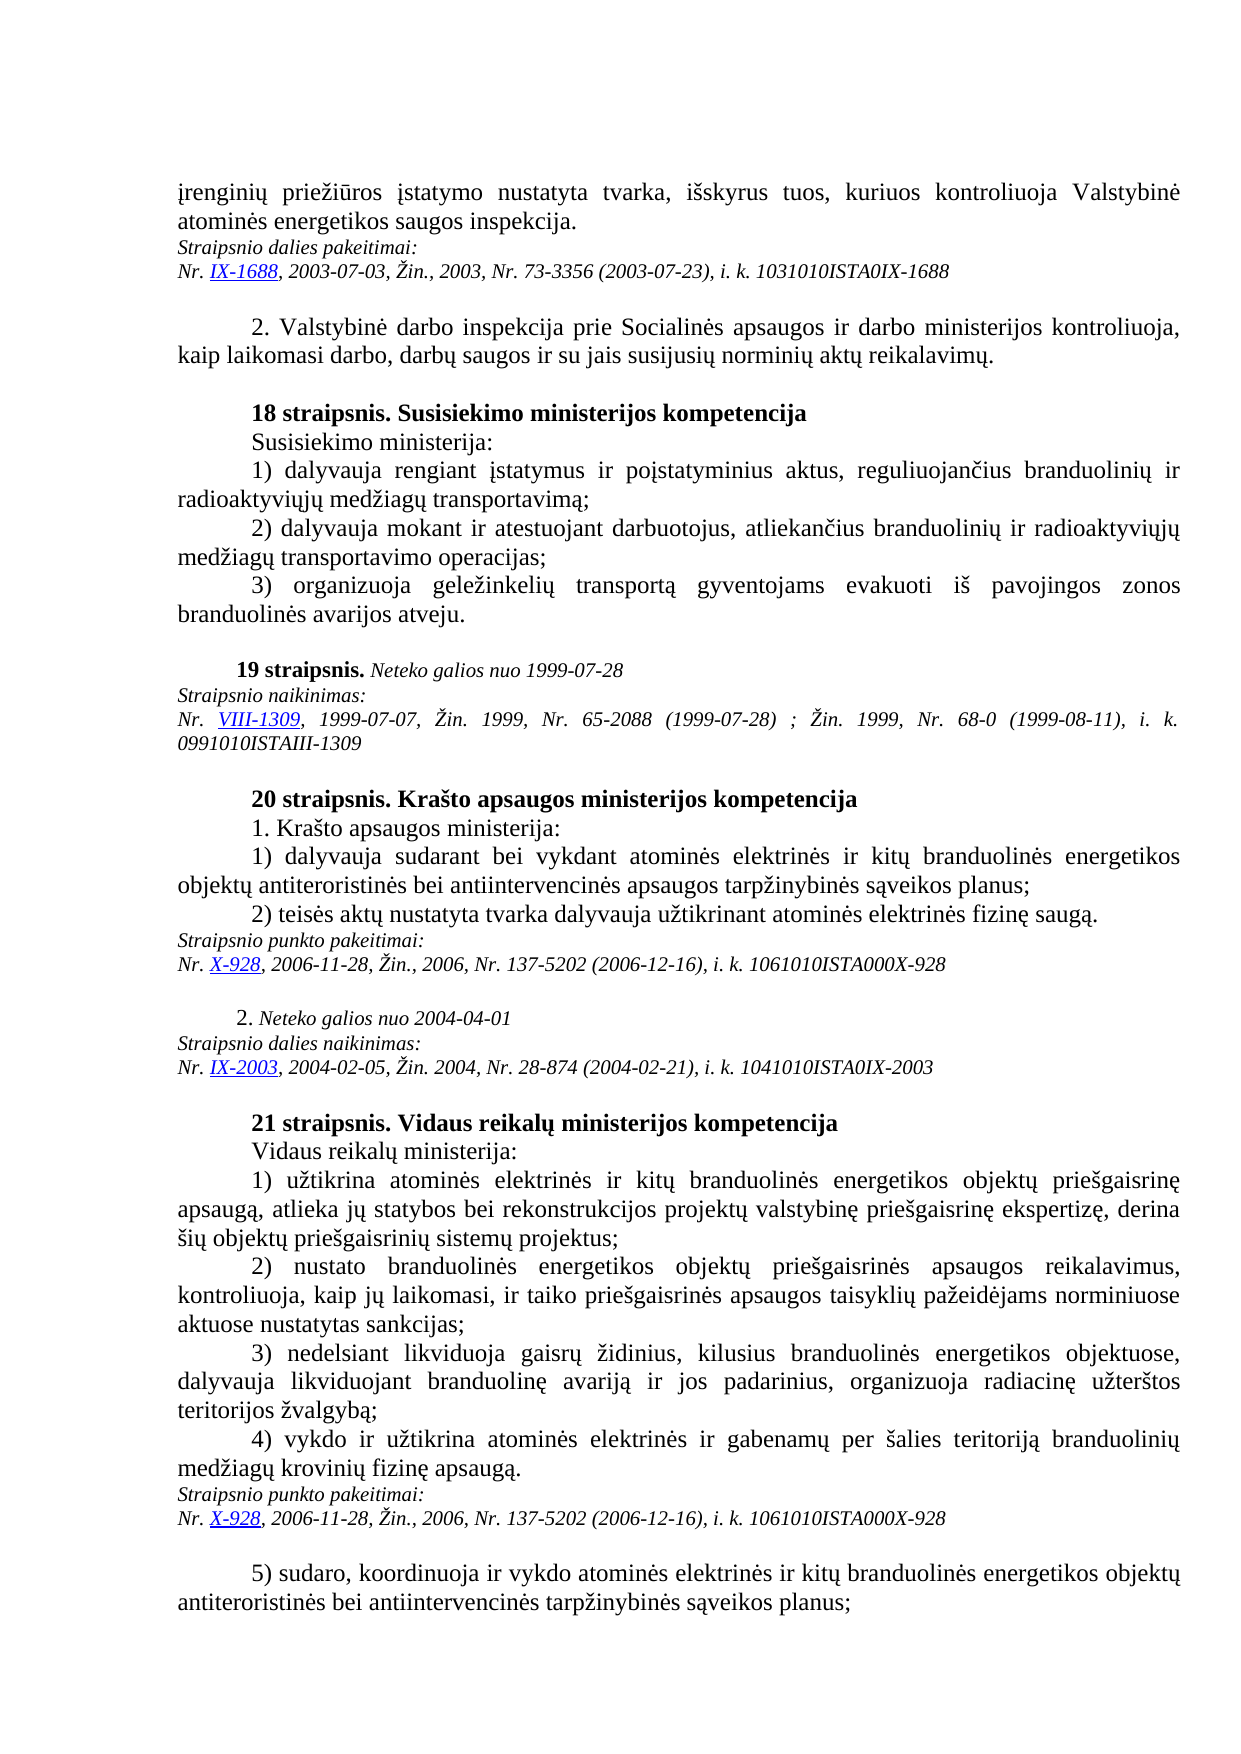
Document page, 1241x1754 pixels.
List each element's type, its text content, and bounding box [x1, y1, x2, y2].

text 2) dalyvauja mokant ir atestuojant darbuotojus, atliekančius branduolinių ir radioaktyviųjų medžiagų transportavimo operacijas; [177, 513, 1181, 570]
text 1) dalyvauja sudarant bei vykdant atominės elektrinės ir kitų branduolinės energetikos objektų antiteroristinės bei antiintervencinės apsaugos tarpžinybinės sąveikos planus; [177, 841, 1181, 899]
text 19 straipsnis. Neteko galios nuo 1999-07-28 [177, 657, 1181, 683]
text Straipsnio naikinimas: [177, 683, 1181, 707]
text 5) sudaro, koordinuoja ir vykdo atominės elektrinės ir kitų branduolinės energetikos objektų antiteroristinės bei antiintervencinės tarpžinybinės sąveikos planus; [177, 1558, 1181, 1616]
text Vidaus reikalų ministerija: [177, 1136, 1181, 1165]
text 1) užtikrina atominės elektrinės ir kitų branduolinės energetikos objektų priešgaisrinę apsaugą, atlieka jų statybos bei rekonstrukcijos projektų valstybinę priešgaisrinę ekspertizę, derina šių objektų priešgaisrinių sistemų projektus; [177, 1165, 1181, 1251]
text 2. Neteko galios nuo 2004-04-01 [177, 1004, 1181, 1031]
text Susisiekimo ministerija: [177, 427, 1181, 455]
text 3) organizuoja geležinkelių transportą gyventojams evakuoti iš pavojingos zonos branduolinės avarijos atveju. [177, 570, 1181, 628]
text 20 straipsnis. Krašto apsaugos ministerijos kompetencija [177, 784, 1181, 813]
text 4) vykdo ir užtikrina atominės elektrinės ir gabenamų per šalies teritoriją branduolinių medžiagų krovinių fizinę apsaugą. [177, 1424, 1181, 1481]
text Straipsnio punkto pakeitimai: [177, 1481, 1181, 1506]
text Nr. X-928, 2006-11-28, Žin., 2006, Nr. 137-5202 (2006-12-16), i. k. 1061010ISTA000X-928 [177, 952, 1181, 976]
text įrenginių priežiūros įstatymo nustatyta tvarka, išskyrus tuos, kuriuos kontroliuoja Valstybinė atominės energetikos saugos inspekcija. [177, 177, 1181, 235]
text 3) nedelsiant likviduoja gaisrų židinius, kilusius branduolinės energetikos objektuose, dalyvauja likviduojant branduolinę avariją ir jos padarinius, organizuoja radiacinę užterštos teritorijos žvalgybą; [177, 1338, 1181, 1424]
text 2. Valstybinė darbo inspekcija prie Socialinės apsaugos ir darbo ministerijos kontroliuoja, kaip laikomasi darbo, darbų saugos ir su jais susijusių norminių aktų reikalavimų. [177, 312, 1181, 369]
text Straipsnio dalies pakeitimai: [177, 235, 1181, 259]
text Straipsnio punkto pakeitimai: [177, 928, 1181, 952]
text Straipsnio dalies naikinimas: [177, 1031, 1181, 1055]
text Nr. X-928, 2006-11-28, Žin., 2006, Nr. 137-5202 (2006-12-16), i. k. 1061010ISTA000X-928 [177, 1506, 1181, 1529]
text Nr. VIII-1309, 1999-07-07, Žin. 1999, Nr. 65-2088 (1999-07-28) ; Žin. 1999, Nr. 68-0 (1999-08-11), i. k. 0991010ISTAIII-1309 [177, 707, 1181, 755]
text 2) nustato branduolinės energetikos objektų priešgaisrinės apsaugos reikalavimus, kontroliuoja, kaip jų laikomasi, ir taiko priešgaisrinės apsaugos taisyklių pažeidėjams norminiuose aktuose nustatytas sankcijas; [177, 1251, 1181, 1338]
text 2) teisės aktų nustatyta tvarka dalyvauja užtikrinant atominės elektrinės fizinę saugą. [177, 899, 1181, 928]
text 21 straipsnis. Vidaus reikalų ministerijos kompetencija [177, 1108, 1181, 1136]
text 1) dalyvauja rengiant įstatymus ir poįstatyminius aktus, reguliuojančius branduolinių ir radioaktyviųjų medžiagų transportavimą; [177, 455, 1181, 513]
text 18 straipsnis. Susisiekimo ministerijos kompetencija [177, 398, 1181, 427]
text Nr. IX-2003, 2004-02-05, Žin. 2004, Nr. 28-874 (2004-02-21), i. k. 1041010ISTA0IX-2003 [177, 1055, 1181, 1079]
text 1. Krašto apsaugos ministerija: [177, 813, 1181, 841]
text Nr. IX-1688, 2003-07-03, Žin., 2003, Nr. 73-3356 (2003-07-23), i. k. 1031010ISTA0IX-1688 [177, 259, 1181, 283]
